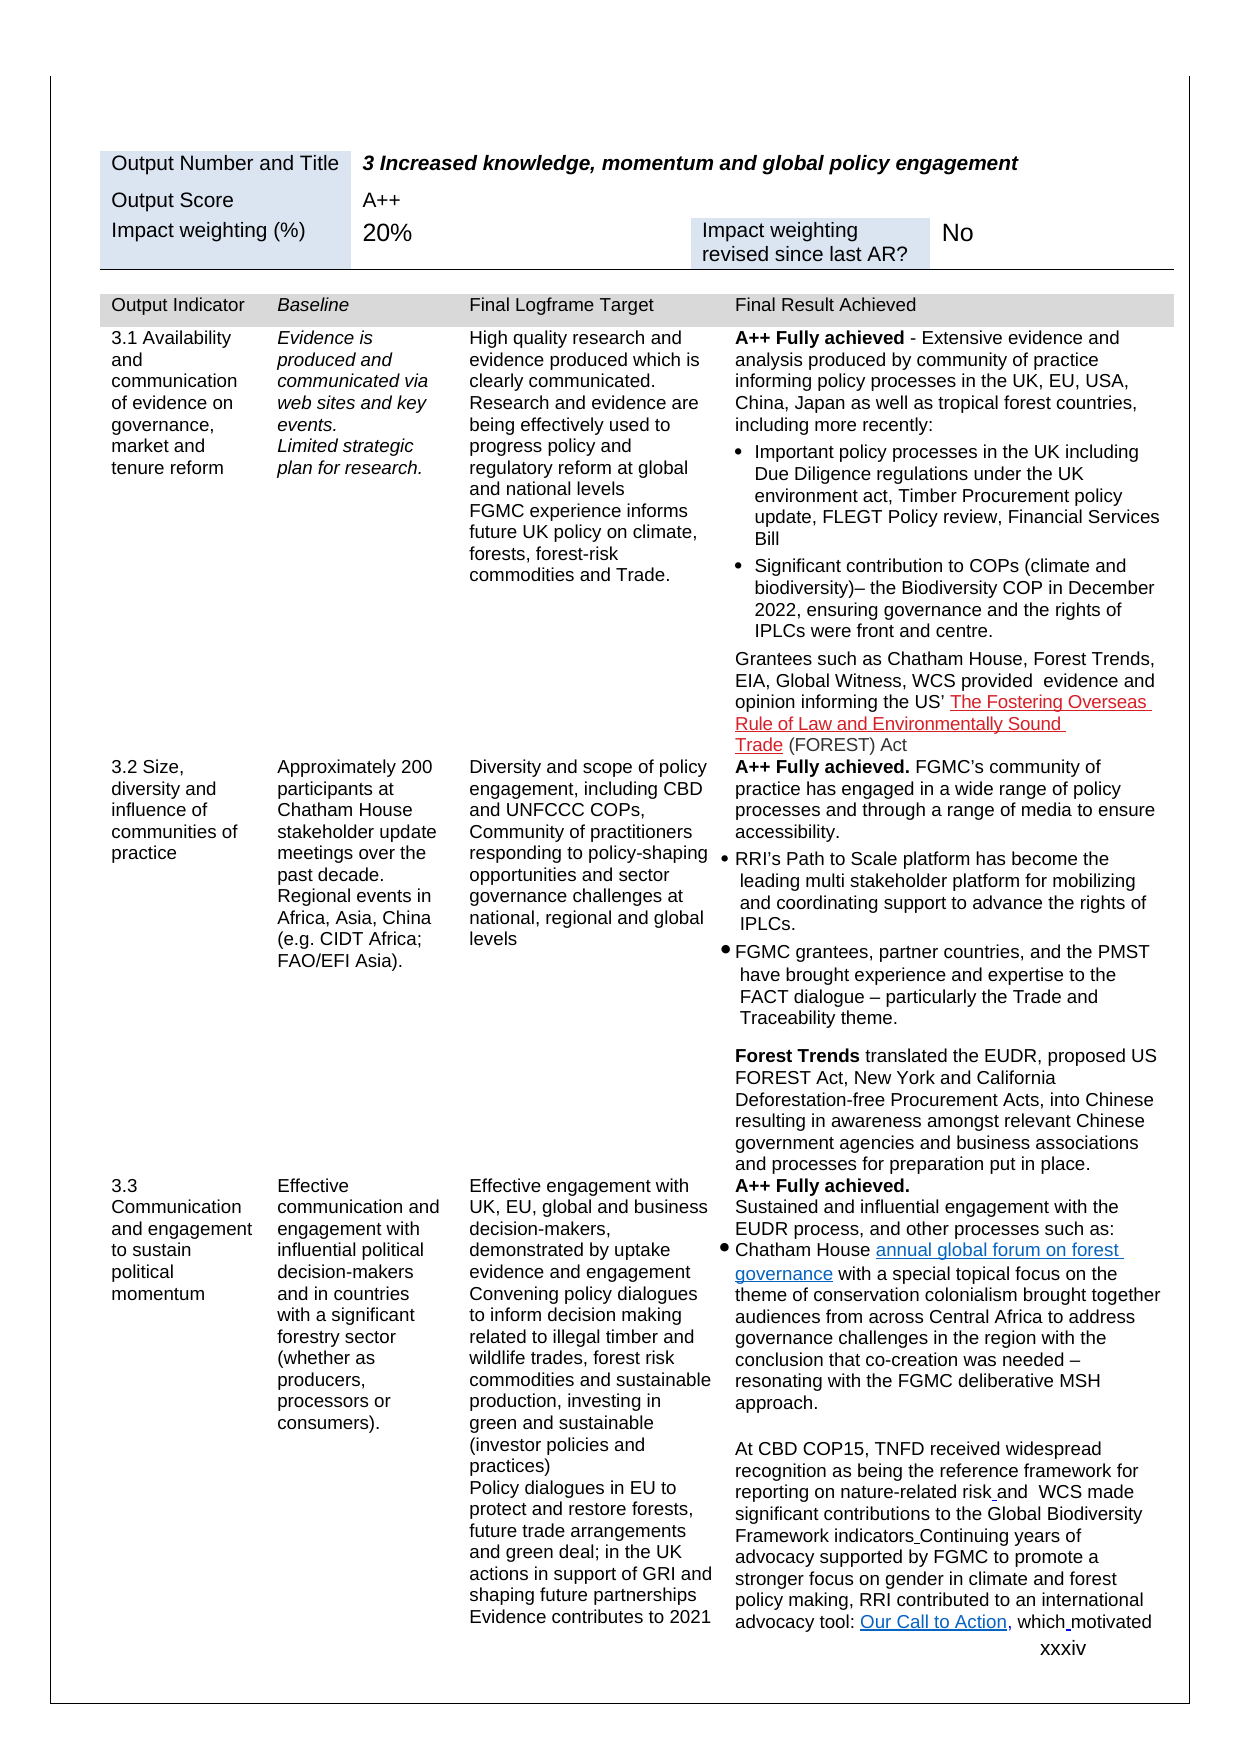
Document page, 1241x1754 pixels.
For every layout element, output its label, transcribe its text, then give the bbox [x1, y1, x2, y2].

table_cell 20% [351, 218, 691, 269]
table_cell Output Indicator [100, 294, 266, 327]
table_cell Final Result Achieved [724, 294, 1174, 327]
table_cell Final Logframe Target [458, 294, 724, 327]
table_cell A++ Fully achieved - Extensive evidence and analysis produced by community of practice informing policy processes in the UK, EU, USA, China, Japan as well as tropical forest countries, including more recently: Important policy processes in the UK including Due Diligence regulations under the UK environment act, Timber Procurement policy update, FLEGT Policy review, Financial Services Bill Significant contribution to COPs (climate and biodiversity)– the Biodiversity COP in December 2022, ensuring governance and the rights of IPLCs were front and centre. Grantees such as Chatham House, Forest Trends, EIA, Global Witness, WCS provided evidence and opinion informing the US’ The Fostering Overseas Rule of Law and Environmentally Sound Trade (FOREST) Act [724, 327, 1174, 756]
table_cell A++ Fully achieved. FGMC’s community of practice has engaged in a wide range of policy processes and through a range of media to ensure accessibility. RRI’s Path to Scale platform has become the leading multi stakeholder platform for mobilizing and coordinating support to advance the rights of IPLCs. FGMC grantees, partner countries, and the PMST have brought experience and expertise to the FACT dialogue – particularly the Trade and Traceability theme. Forest Trends translated the EUDR, proposed US FOREST Act, New York and California Deforestation-free Procurement Acts, into Chinese resulting in awareness amongst relevant Chinese government agencies and business associations and processes for preparation put in place. [724, 756, 1174, 1174]
table_cell Effective engagement with UK, EU, global and business decision-makers, demonstrated by uptake evidence and engagement Convening policy dialogues to inform decision making related to illegal timber and wildlife trades, forest risk commodities and sustainable production, investing in green and sustainable (investor policies and practices) Policy dialogues in EU to protect and restore forests, future trade arrangements and green deal; in the UK actions in support of GRI and shaping future partnerships Evidence contributes to 2021 Biodiversity and Climate COPs [458, 1175, 724, 1632]
table_cell Diversity and scope of policy engagement, including CBD and UNFCCC COPs, Community of practitioners responding to policy-shaping opportunities and sector governance challenges at national, regional and global levels [458, 756, 724, 1174]
table_cell Evidence is produced and communicated via web sites and key events. Limited strategic plan for research. [266, 327, 458, 756]
table_cell Baseline [266, 294, 458, 327]
table_header Output Number and Title [100, 151, 351, 188]
table_cell Impact weighting revised since last AR? [691, 218, 930, 269]
table_cell 3.1 Availability and communication of evidence on governance, market and tenure reform [100, 327, 266, 756]
table_cell 3.3 Communication and engagement to sustain political momentum [100, 1175, 266, 1632]
table_cell 3.2 Size, diversity and influence of communities of practice [100, 756, 266, 1174]
table_cell A++ [351, 188, 1174, 218]
table_cell Output Score [100, 188, 351, 218]
table_cell No [930, 218, 1174, 269]
table_cell [100, 270, 1174, 294]
table_cell A++ Fully achieved. Sustained and influential engagement with the EUDR process, and other processes such as: Chatham House annual global forum on forest governance with a special topical focus on the theme of conservation colonialism brought together audiences from across Central Africa to address governance challenges in the region with the conclusion that co-creation was needed – resonating with the FGMC deliberative MSH approach. At CBD COP15, TNFD received widespread recognition as being the reference framework for reporting on nature-related risk and WCS made significant contributions to the Global Biodiversity Framework indicators Continuing years of advocacy supported by FGMC to promote a stronger focus on gender in climate and forest policy making, RRI contributed to an international advocacy tool: Our Call to Action, which motivated the creation of the Women in Global South Alliance for Tenure and Climate, launched at the COP-27 [724, 1175, 1174, 1632]
table_cell Effective communication and engagement with influential political decision-makers and in countries with a significant forestry sector (whether as producers, processors or consumers). [266, 1175, 458, 1632]
table_cell Approximately 200 participants at Chatham House stakeholder update meetings over the past decade. Regional events in Africa, Asia, China (e.g. CIDT Africa; FAO/EFI Asia). [266, 756, 458, 1174]
table_cell Impact weighting (%) [100, 218, 351, 269]
table_header 3 Increased knowledge, momentum and global policy engagement [351, 151, 1174, 188]
table_cell High quality research and evidence produced which is clearly communicated. Research and evidence are being effectively used to progress policy and regulatory reform at global and national levels FGMC experience informs future UK policy on climate, forests, forest-risk commodities and Trade. [458, 327, 724, 756]
